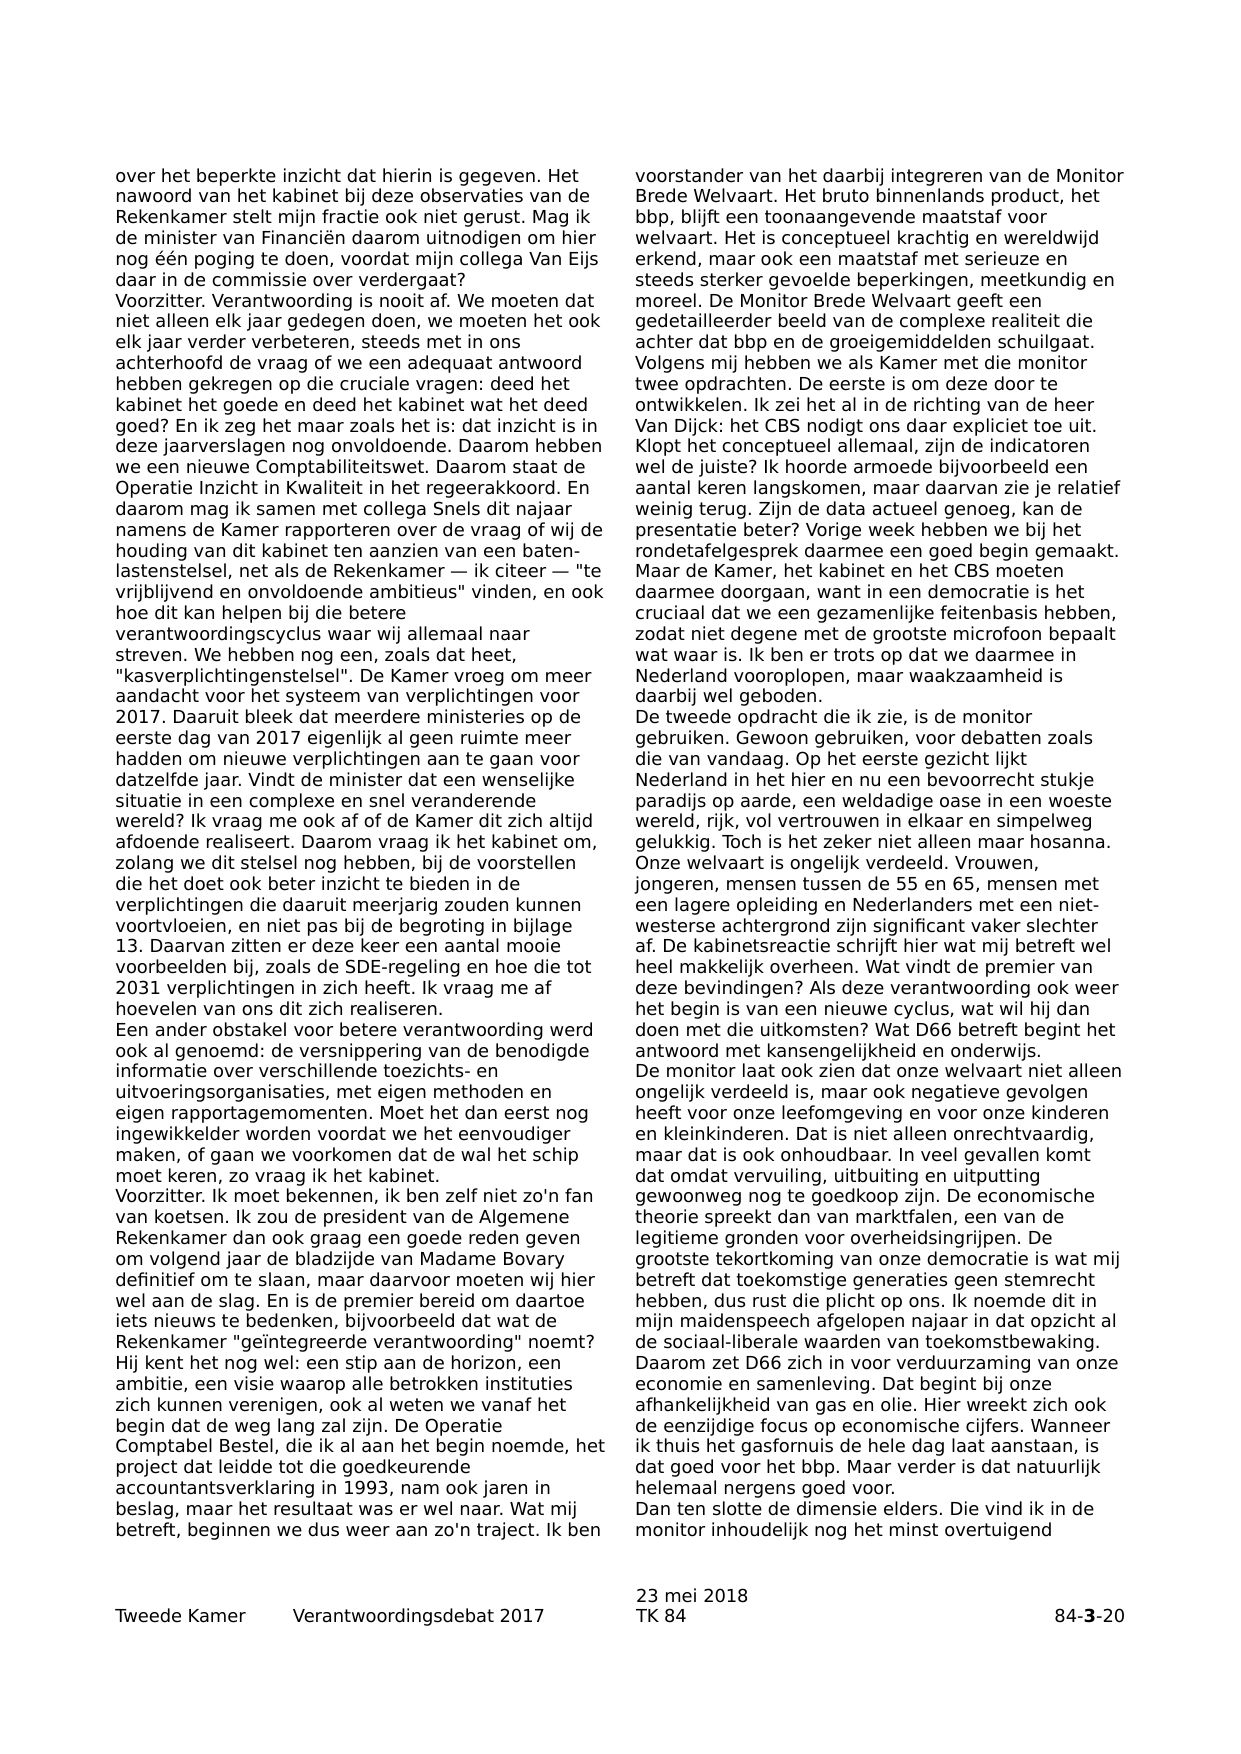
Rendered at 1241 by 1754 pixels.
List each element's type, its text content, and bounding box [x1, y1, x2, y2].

text De tweede opdracht die ik zie, is de monitor gebruiken. Gewoon gebruiken, voor debatten zoals die van vandaag. Op het eerste gezicht lijkt Nederland in het hier en nu een bevoorrecht stukje paradijs op aarde, een weldadige oase in een woeste wereld, rijk, vol vertrouwen in elkaar en simpelweg gelukkig. Toch is het zeker niet alleen maar hosanna. Onze welvaart is ongelijk verdeeld. Vrouwen, jongeren, mensen tussen de 55 en 65, mensen met een lagere opleiding en Nederlanders met een niet-westerse achtergrond zijn significant vaker slechter af. De kabinetsreactie schrijft hier wat mij betreft wel heel makkelijk overheen. Wat vindt de premier van deze bevindingen? Als deze verantwoording ook weer het begin is van een nieuwe cyclus, wat wil hij dan doen met die uitkomsten? Wat D66 betreft begint het antwoord met kansengelijkheid en onderwijs. [635, 707, 1125, 1061]
text Voorzitter. Ik moet bekennen, ik ben zelf niet zo'n fan van koetsen. Ik zou de president van de Algemene Rekenkamer dan ook graag een goede reden geven om volgend jaar de bladzijde van Madame Bovary definitief om te slaan, maar daarvoor moeten wij hier wel aan de slag. En is de premier bereid om daartoe iets nieuws te bedenken, bijvoorbeeld dat wat de Rekenkamer "geïntegreerde verantwoording" noemt? Hij kent het nog wel: een stip aan de horizon, een ambitie, een visie waarop alle betrokken instituties zich kunnen verenigen, ook al weten we vanaf het begin dat de weg lang zal zijn. De Operatie Comptabel Bestel, die ik al aan het begin noemde, het project dat leidde tot die goedkeurende accountantsverklaring in 1993, nam ook jaren in beslag, maar het resultaat was er wel naar. Wat mij betreft, beginnen we dus weer aan zo'n traject. Ik ben [115, 1186, 605, 1540]
text voorstander van het daarbij integreren van de Monitor Brede Welvaart. Het bruto binnenlands product, het bbp, blijft een toonaangevende maatstaf voor welvaart. Het is conceptueel krachtig en wereldwijd erkend, maar ook een maatstaf met serieuze en steeds sterker gevoelde beperkingen, meetkundig en moreel. De Monitor Brede Welvaart geeft een gedetailleerder beeld van de complexe realiteit die achter dat bbp en de groeigemiddelden schuilgaat. Volgens mij hebben we als Kamer met die monitor twee opdrachten. De eerste is om deze door te ontwikkelen. Ik zei het al in de richting van de heer Van Dijck: het CBS nodigt ons daar expliciet toe uit. Klopt het conceptueel allemaal, zijn de indicatoren wel de juiste? Ik hoorde armoede bijvoorbeeld een aantal keren langskomen, maar daarvan zie je relatief weinig terug. Zijn de data actueel genoeg, kan de presentatie beter? Vorige week hebben we bij het rondetafelgesprek daarmee een goed begin gemaakt. Maar de Kamer, het kabinet en het CBS moeten daarmee doorgaan, want in een democratie is het cruciaal dat we een gezamenlijke feitenbasis hebben, zodat niet degene met de grootste microfoon bepaalt wat waar is. Ik ben er trots op dat we daarmee in Nederland vooroplopen, maar waakzaamheid is daarbij wel geboden. [635, 165, 1125, 707]
text Dan ten slotte de dimensie elders. Die vind ik in de monitor inhoudelijk nog het minst overtuigend [635, 1499, 1125, 1540]
text De monitor laat ook zien dat onze welvaart niet alleen ongelijk verdeeld is, maar ook negatieve gevolgen heeft voor onze leefomgeving en voor onze kinderen en kleinkinderen. Dat is niet alleen onrechtvaardig, maar dat is ook onhoudbaar. In veel gevallen komt dat omdat vervuiling, uitbuiting en uitputting gewoonweg nog te goedkoop zijn. De economische theorie spreekt dan van marktfalen, een van de legitieme gronden voor overheidsingrijpen. De grootste tekortkoming van onze democratie is wat mij betreft dat toekomstige generaties geen stemrecht hebben, dus rust die plicht op ons. Ik noemde dit in mijn maidenspeech afgelopen najaar in dat opzicht al de sociaal-liberale waarden van toekomstbewaking. Daarom zet D66 zich in voor verduurzaming van onze economie en samenleving. Dat begint bij onze afhankelijkheid van gas en olie. Hier wreekt zich ook de eenzijdige focus op economische cijfers. Wanneer ik thuis het gasfornuis de hele dag laat aanstaan, is dat goed voor het bbp. Maar verder is dat natuurlijk helemaal nergens goed voor. [635, 1061, 1125, 1499]
text Een ander obstakel voor betere verantwoording werd ook al genoemd: de versnippering van de benodigde informatie over verschillende toezichts- en uitvoeringsorganisaties, met eigen methoden en eigen rapportagemomenten. Moet het dan eerst nog ingewikkelder worden voordat we het eenvoudiger maken, of gaan we voorkomen dat de wal het schip moet keren, zo vraag ik het kabinet. [115, 1019, 605, 1186]
text Voorzitter. Verantwoording is nooit af. We moeten dat niet alleen elk jaar gedegen doen, we moeten het ook elk jaar verder verbeteren, steeds met in ons achterhoofd de vraag of we een adequaat antwoord hebben gekregen op die cruciale vragen: deed het kabinet het goede en deed het kabinet wat het deed goed? En ik zeg het maar zoals het is: dat inzicht is in deze jaarverslagen nog onvoldoende. Daarom hebben we een nieuwe Comptabiliteitswet. Daarom staat de Operatie Inzicht in Kwaliteit in het regeerakkoord. En daarom mag ik samen met collega Snels dit najaar namens de Kamer rapporteren over de vraag of wij de houding van dit kabinet ten aanzien van een baten-lastenstelsel, net als de Rekenkamer — ik citeer — "te vrijblijvend en onvoldoende ambitieus" vinden, en ook hoe dit kan helpen bij die betere verantwoordingscyclus waar wij allemaal naar streven. We hebben nog een, zoals dat heet, "kasverplichtingenstelsel". De Kamer vroeg om meer aandacht voor het systeem van verplichtingen voor 2017. Daaruit bleek dat meerdere ministeries op de eerste dag van 2017 eigenlijk al geen ruimte meer hadden om nieuwe verplichtingen aan te gaan voor datzelfde jaar. Vindt de minister dat een wenselijke situatie in een complexe en snel veranderende wereld? Ik vraag me ook af of de Kamer dit zich altijd afdoende realiseert. Daarom vraag ik het kabinet om, zolang we dit stelsel nog hebben, bij de voorstellen die het doet ook beter inzicht te bieden in de verplichtingen die daaruit meerjarig zouden kunnen voortvloeien, en niet pas bij de begroting in bijlage 13. Daarvan zitten er deze keer een aantal mooie voorbeelden bij, zoals de SDE-regeling en hoe die tot 2031 verplichtingen in zich heeft. Ik vraag me af hoevelen van ons dit zich realiseren. [115, 290, 605, 1019]
text over het beperkte inzicht dat hierin is gegeven. Het nawoord van het kabinet bij deze observaties van de Rekenkamer stelt mijn fractie ook niet gerust. Mag ik de minister van Financiën daarom uitnodigen om hier nog één poging te doen, voordat mijn collega Van Eijs daar in de commissie over verdergaat? [115, 165, 605, 290]
